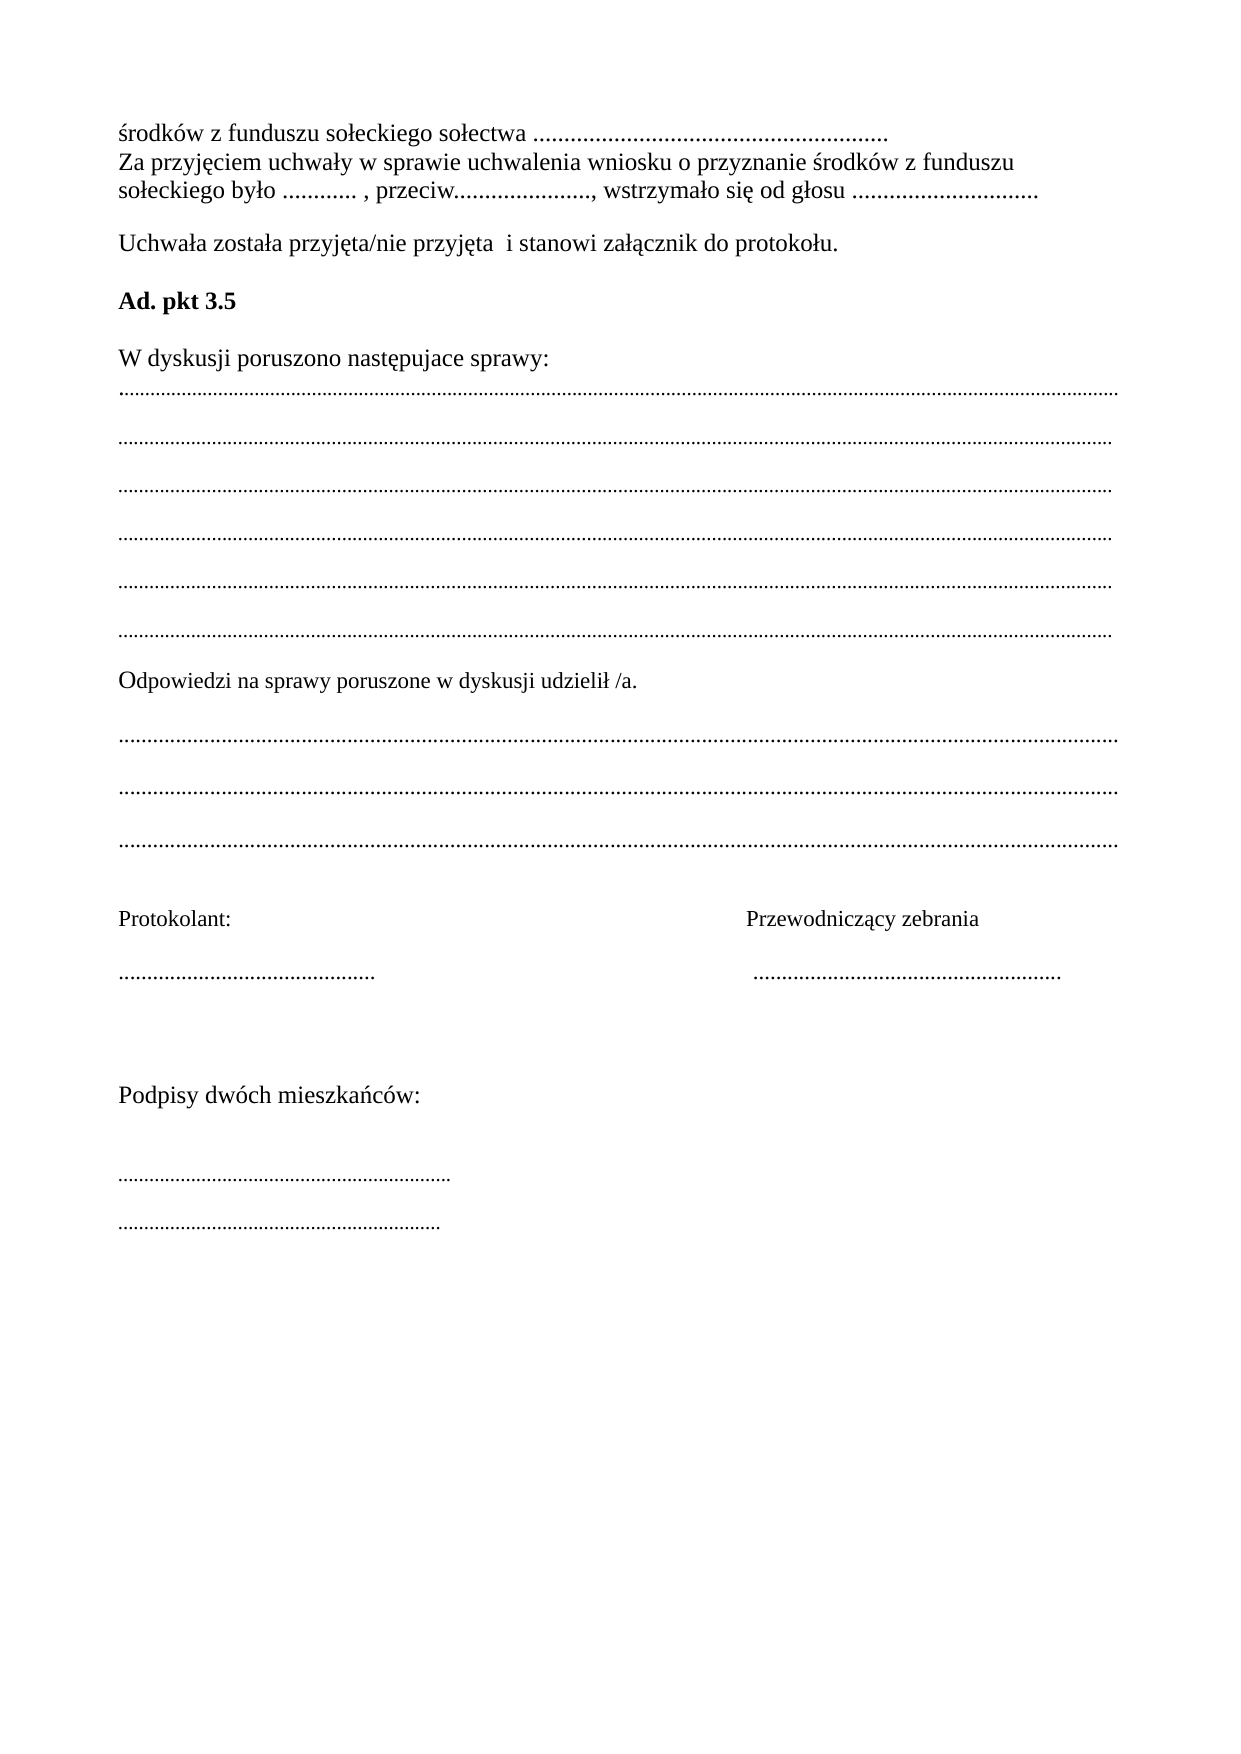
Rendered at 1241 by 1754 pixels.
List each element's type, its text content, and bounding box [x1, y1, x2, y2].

text ............................................................................................................................................................................................... [118, 521, 1122, 545]
text ............................................................................................................................................................................................... [118, 569, 1122, 593]
text W dyskusji poruszono następujace sprawy: [118, 343, 1122, 372]
text Protokolant: Przewodniczący zebrania [118, 905, 1122, 932]
text Za przyjęciem uchwały w sprawie uchwalenia wniosku o przyznanie środków z funduszu [118, 147, 1122, 176]
text sołeckiego było ............ , przeciw......................, wstrzymało się od głosu .............................. [118, 176, 1122, 204]
text środków z funduszu sołeckiego sołectwa ......................................................... [118, 118, 1122, 147]
text ................................................................ [118, 1162, 1122, 1186]
text ............................................................................................................................................................................................... [118, 425, 1122, 449]
text ............................................................................................................................................................................................... [118, 473, 1122, 497]
text ............................................................................................................................................................................................... [118, 617, 1122, 642]
text Ad. pkt 3.5 [118, 286, 1122, 315]
text ............................................. ...................................................... [118, 958, 1122, 984]
text ............................................................................................................................................................................... [118, 826, 1122, 852]
text .............................................................. [118, 1210, 1122, 1234]
text Odpowiedzi na sprawy poruszone w dyskusji udzielił /a. [118, 666, 1122, 694]
text ................................................................................................................................................................................................ [118, 372, 1122, 401]
text ............................................................................................................................................................................... [118, 773, 1122, 800]
text Podpisy dwóch mieszkańców: [118, 1081, 1122, 1109]
text Uchwała została przyjęta/nie przyjęta i stanowi załącznik do protokołu. [118, 228, 1122, 257]
text ............................................................................................................................................................................... [118, 721, 1122, 747]
